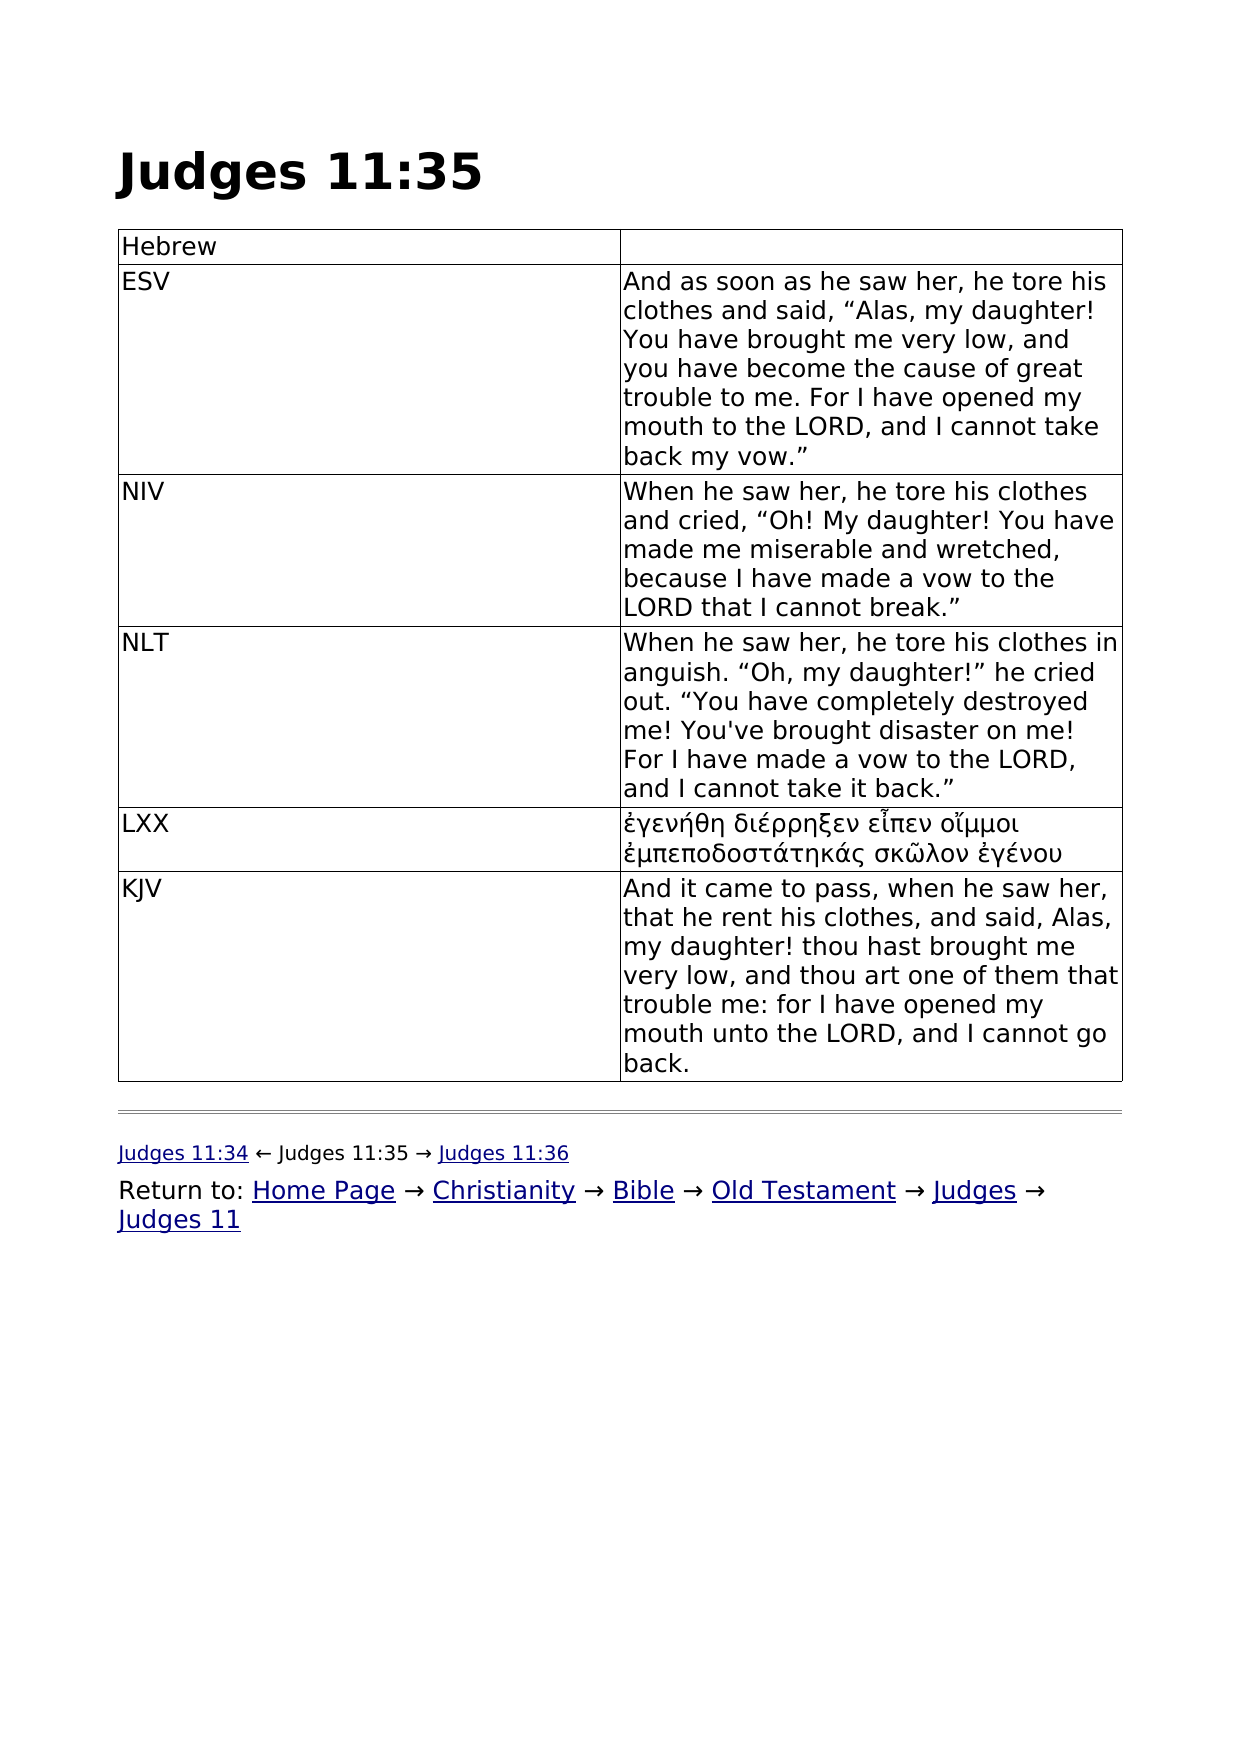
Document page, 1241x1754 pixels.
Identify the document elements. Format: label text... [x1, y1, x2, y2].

table_cell When he saw her, he tore his clothes and cried, “Oh! My daughter! You have made me miserable and wretched, because I have made a vow to the LORD that I cannot break.” [621, 475, 1122, 626]
table_cell And it came to pass, when he saw her, that he rent his clothes, and said, Alas, my daughter! thou hast brought me very low, and thou art one of them that trouble me: for I have opened my mouth unto the LORD, and I cannot go back. [621, 872, 1122, 1081]
text Judges 11:34 ← Judges 11:35 → Judges 11:36 [118, 1142, 1122, 1176]
table_header [621, 230, 1122, 264]
table_cell NIV [119, 475, 620, 626]
table_cell NLT [119, 627, 620, 807]
table_cell KJV [119, 872, 620, 1081]
table_cell ESV [119, 265, 620, 474]
table_header Hebrew [119, 230, 620, 264]
table_cell ἐγενήθη διέρρηξεν εἶπεν οἴμμοι ἐμπεποδοστάτηκάς σκῶλον ἐγένου [621, 808, 1122, 871]
table_cell LXX [119, 808, 620, 871]
table_cell And as soon as he saw her, he tore his clothes and said, “Alas, my daughter! You have brought me very low, and you have become the cause of great trouble to me. For I have opened my mouth to the LORD, and I cannot take back my vow.” [621, 265, 1122, 474]
subtitle Judges 11:35 [118, 143, 1122, 201]
table_cell When he saw her, he tore his clothes in anguish. “Oh, my daughter!” he cried out. “You have completely destroyed me! You've brought disaster on me! For I have made a vow to the LORD, and I cannot take it back.” [621, 627, 1122, 807]
text Return to: Home Page → Christianity → Bible → Old Testament → Judges → Judges 11 [118, 1176, 1122, 1234]
